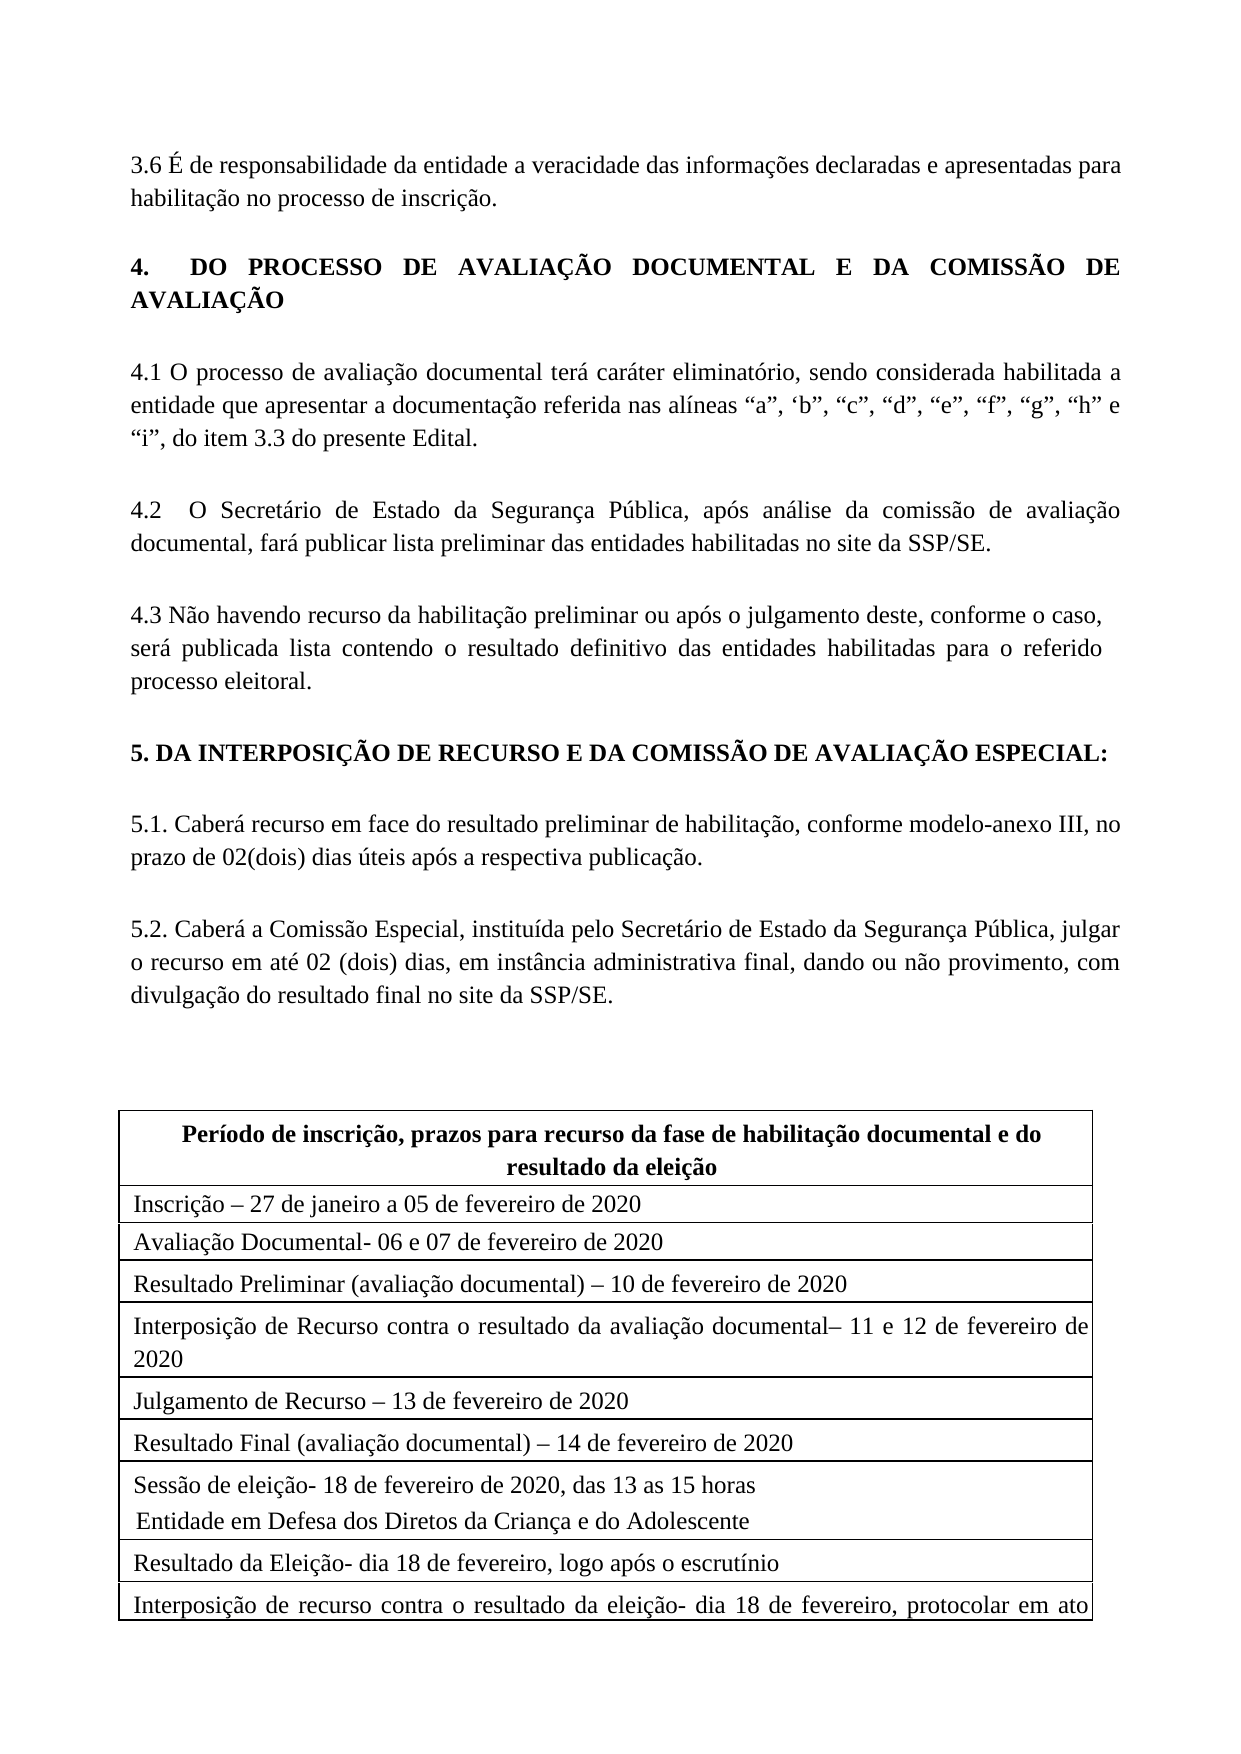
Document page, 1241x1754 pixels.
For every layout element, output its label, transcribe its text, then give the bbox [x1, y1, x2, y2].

table_header Período de inscrição, prazos para recurso da fase de habilitação documental e do resultado da eleição [120, 1111, 1092, 1185]
table_cell Inscrição – 27 de janeiro a 05 de fevereiro de 2020 [120, 1186, 1092, 1222]
table_cell Resultado da Eleição- dia 18 de fevereiro, logo após o escrutínio [120, 1540, 1092, 1581]
table_cell Interposição de recurso contra o resultado da eleição- dia 18 de fevereiro, protocolar em ato [120, 1583, 1092, 1619]
table_cell Sessão de eleição- 18 de fevereiro de 2020, das 13 as 15 horas Entidade em Defesa dos Diretos da Criança e do Adolescente [120, 1462, 1092, 1539]
text 3.6 É de responsabilidade da entidade a veracidade das informações declaradas e apresentadas para habilitação no processo de inscrição. [130, 150, 1122, 212]
text 4. DO PROCESSO DE AVALIAÇÃO DOCUMENTAL E DA COMISSÃO DE AVALIAÇÃO [130, 252, 1122, 314]
table_cell Resultado Preliminar (avaliação documental) – 10 de fevereiro de 2020 [120, 1261, 1092, 1301]
text 4.1 O processo de avaliação documental terá caráter eliminatório, sendo considerada habilitada a entidade que apresentar a documentação referida nas alíneas “a”, ‘b”, “c”, “d”, “e”, “f”, “g”, “h” e “i”, do item 3.3 do presente Edital. [130, 357, 1122, 452]
table_cell Julgamento de Recurso – 13 de fevereiro de 2020 [120, 1378, 1092, 1418]
table_cell Resultado Final (avaliação documental) – 14 de fevereiro de 2020 [120, 1420, 1092, 1460]
text 5.1. Caberá recurso em face do resultado preliminar de habilitação, conforme modelo-anexo III, no prazo de 02(dois) dias úteis após a respectiva publicação. [130, 809, 1122, 871]
text 5.2. Caberá a Comissão Especial, instituída pelo Secretário de Estado da Segurança Pública, julgar o recurso em até 02 (dois) dias, em instância administrativa final, dando ou não provimento, com divulgação do resultado final no site da SSP/SE. [130, 914, 1122, 1009]
text 5. DA INTERPOSIÇÃO DE RECURSO E DA COMISSÃO DE AVALIAÇÃO ESPECIAL: [130, 738, 1122, 767]
table_cell Avaliação Documental- 06 e 07 de fevereiro de 2020 [120, 1224, 1092, 1259]
table_cell Interposição de Recurso contra o resultado da avaliação documental– 11 e 12 de fevereiro de 2020 [120, 1303, 1092, 1376]
text 4.3 Não havendo recurso da habilitação preliminar ou após o julgamento deste, conforme o caso, será publicada lista contendo o resultado definitivo das entidades habilitadas para o referido processo eleitoral. [130, 600, 1103, 695]
text 4.2 O Secretário de Estado da Segurança Pública, após análise da comissão de avaliação documental, fará publicar lista preliminar das entidades habilitadas no site da SSP/SE. [130, 495, 1122, 557]
